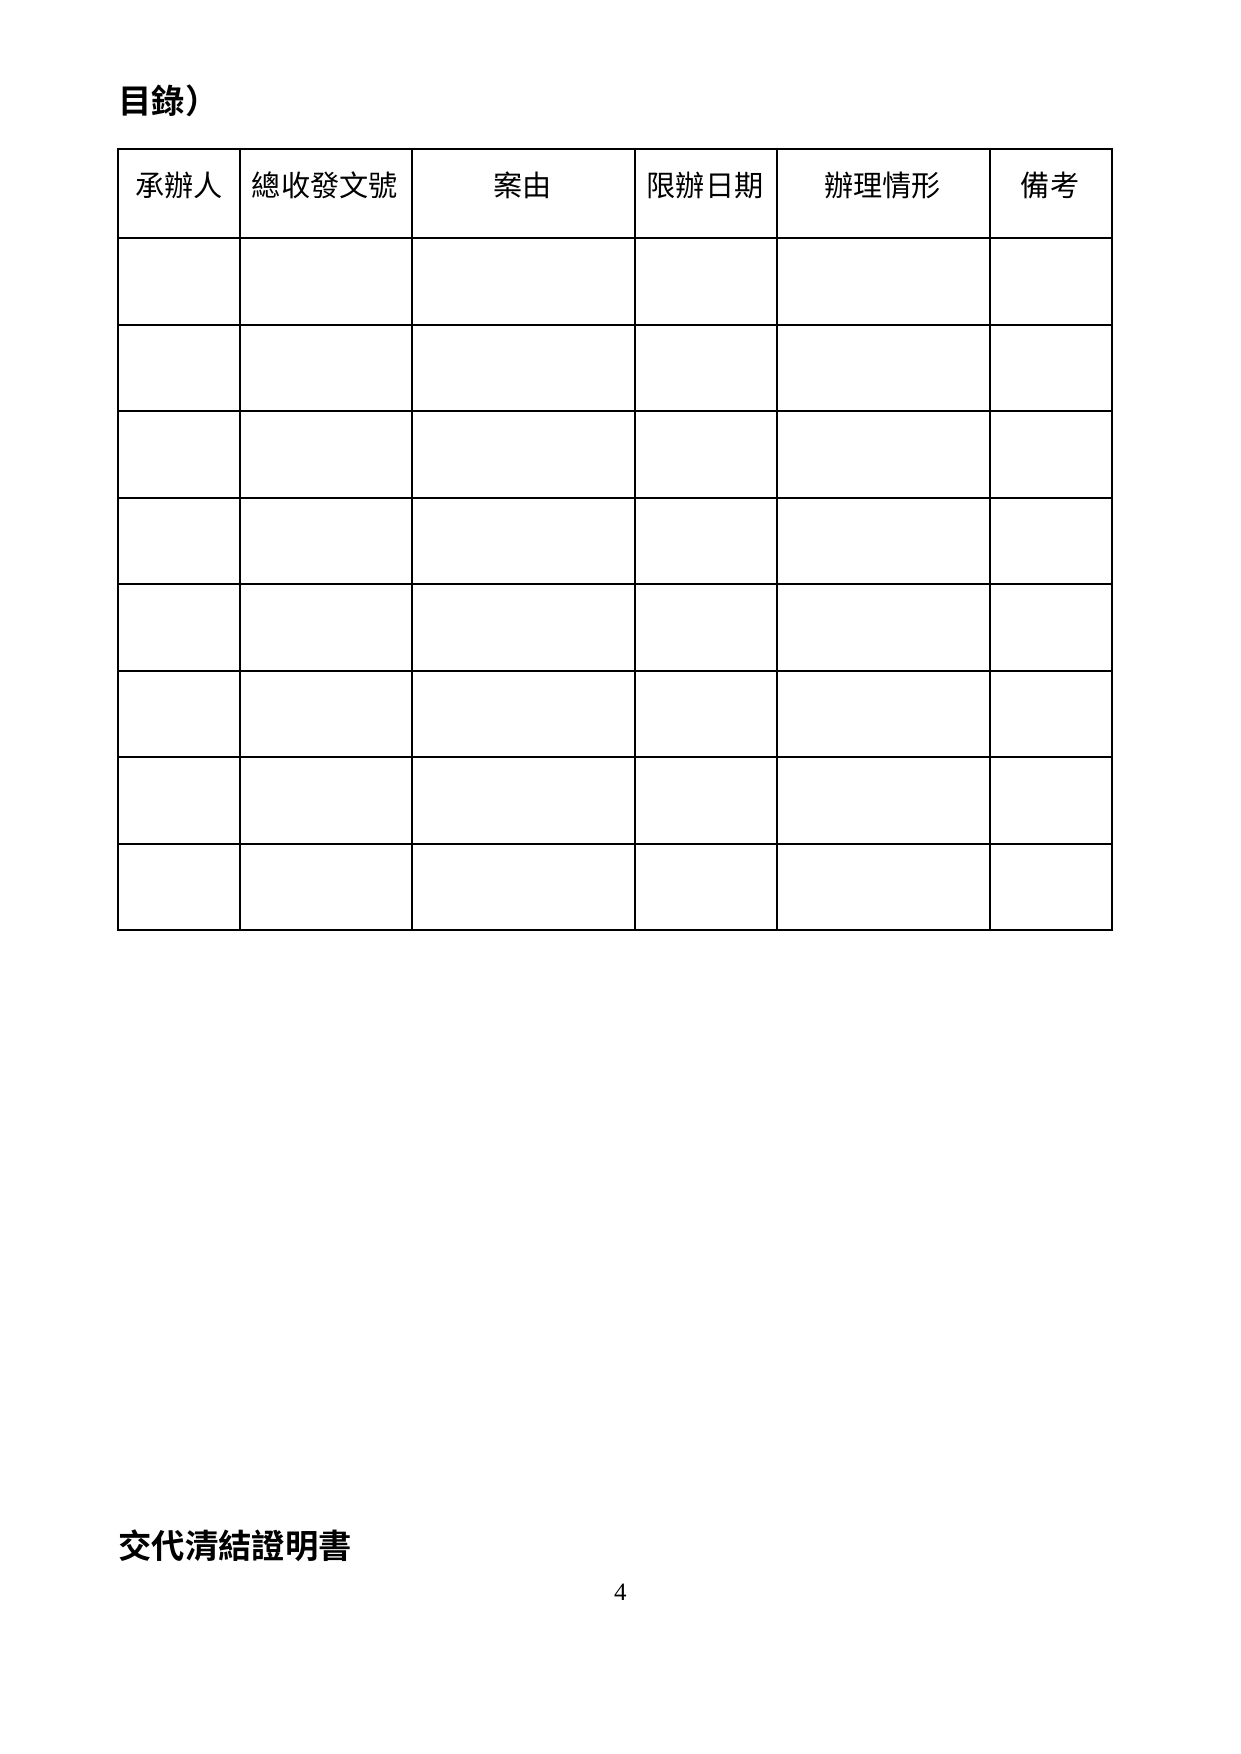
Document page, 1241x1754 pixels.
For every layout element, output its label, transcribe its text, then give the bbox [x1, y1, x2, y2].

table_cell [413, 845, 634, 929]
table_cell [991, 758, 1111, 843]
table_header 限辦日期 [636, 150, 776, 237]
table_cell [636, 672, 776, 756]
table_cell [241, 672, 411, 756]
table_cell [119, 758, 239, 843]
table_cell [778, 672, 989, 756]
table_cell [636, 499, 776, 583]
table_header 案由 [413, 150, 634, 237]
table_cell [636, 758, 776, 843]
text 交代清結證明書 [118, 1520, 1122, 1568]
table_cell [241, 326, 411, 410]
table_header 辦理情形 [778, 150, 989, 237]
table_cell [778, 585, 989, 670]
table_cell [413, 585, 634, 670]
table_cell [241, 412, 411, 497]
table_cell [413, 672, 634, 756]
table_cell [991, 326, 1111, 410]
table_cell [241, 585, 411, 670]
table_cell [241, 758, 411, 843]
table_cell [241, 499, 411, 583]
table_cell [636, 412, 776, 497]
table_cell [991, 845, 1111, 929]
table_cell [636, 326, 776, 410]
table_cell [991, 585, 1111, 670]
table_header 承辦人 [119, 150, 239, 237]
table_cell [991, 239, 1111, 323]
table_cell [241, 845, 411, 929]
table_cell [778, 412, 989, 497]
table_cell [636, 239, 776, 323]
table_cell [119, 672, 239, 756]
table_cell [413, 326, 634, 410]
table_cell [991, 412, 1111, 497]
table_cell [119, 845, 239, 929]
table_cell [778, 326, 989, 410]
table_cell [119, 239, 239, 323]
table_cell [991, 672, 1111, 756]
table_cell [778, 499, 989, 583]
table_cell [413, 499, 634, 583]
table_cell [636, 585, 776, 670]
table_cell [778, 239, 989, 323]
table_cell [119, 585, 239, 670]
table_cell [241, 239, 411, 323]
table_cell [991, 499, 1111, 583]
table_header 總收發文號 [241, 150, 411, 237]
table_header 備考 [991, 150, 1111, 237]
table_cell [778, 758, 989, 843]
table_cell [413, 758, 634, 843]
table_cell [413, 239, 634, 323]
table_cell [119, 499, 239, 583]
table_cell [636, 845, 776, 929]
table_cell [119, 412, 239, 497]
table_cell [119, 326, 239, 410]
table_cell [778, 845, 989, 929]
table_cell [413, 412, 634, 497]
text 目錄） [118, 75, 1122, 123]
